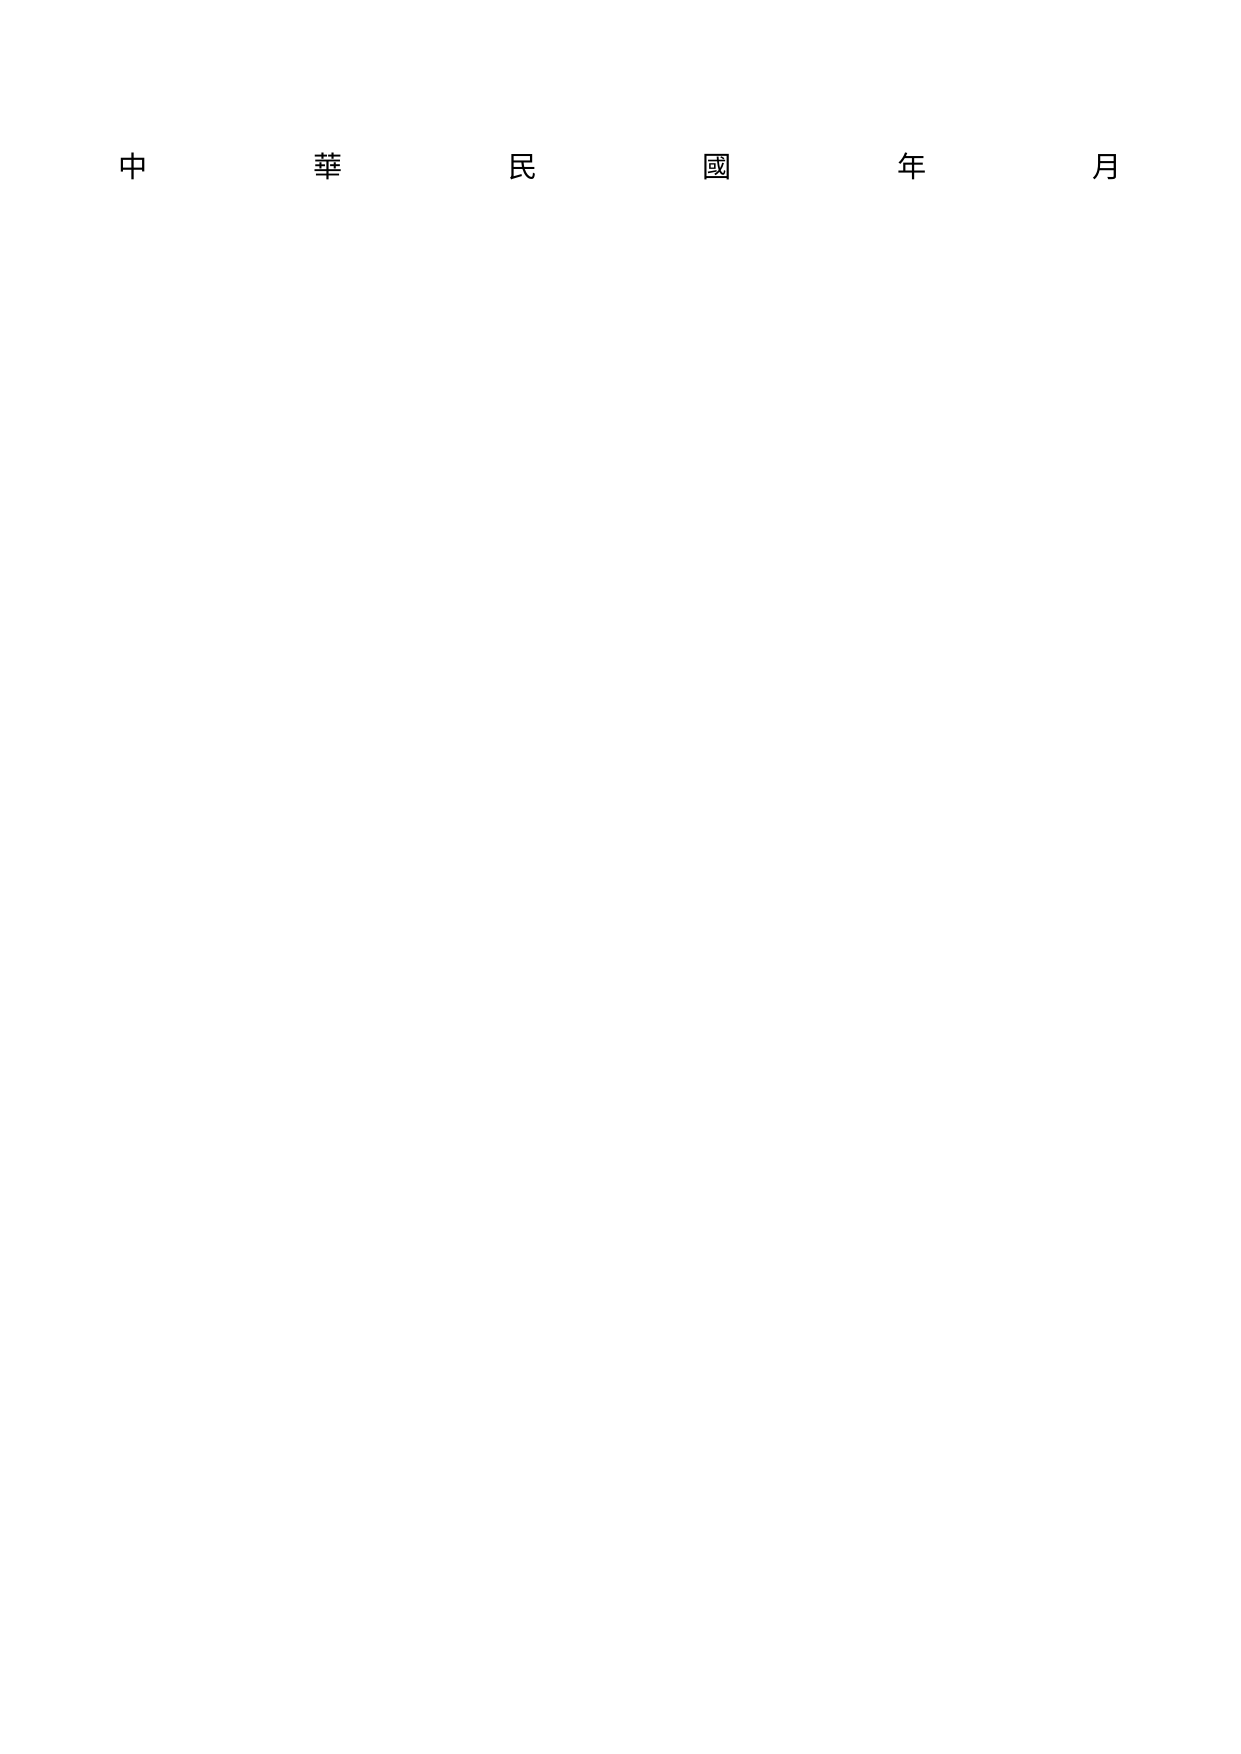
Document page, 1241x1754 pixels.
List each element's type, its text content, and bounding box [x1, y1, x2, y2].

text 中華民國年月 [118, 127, 1122, 202]
